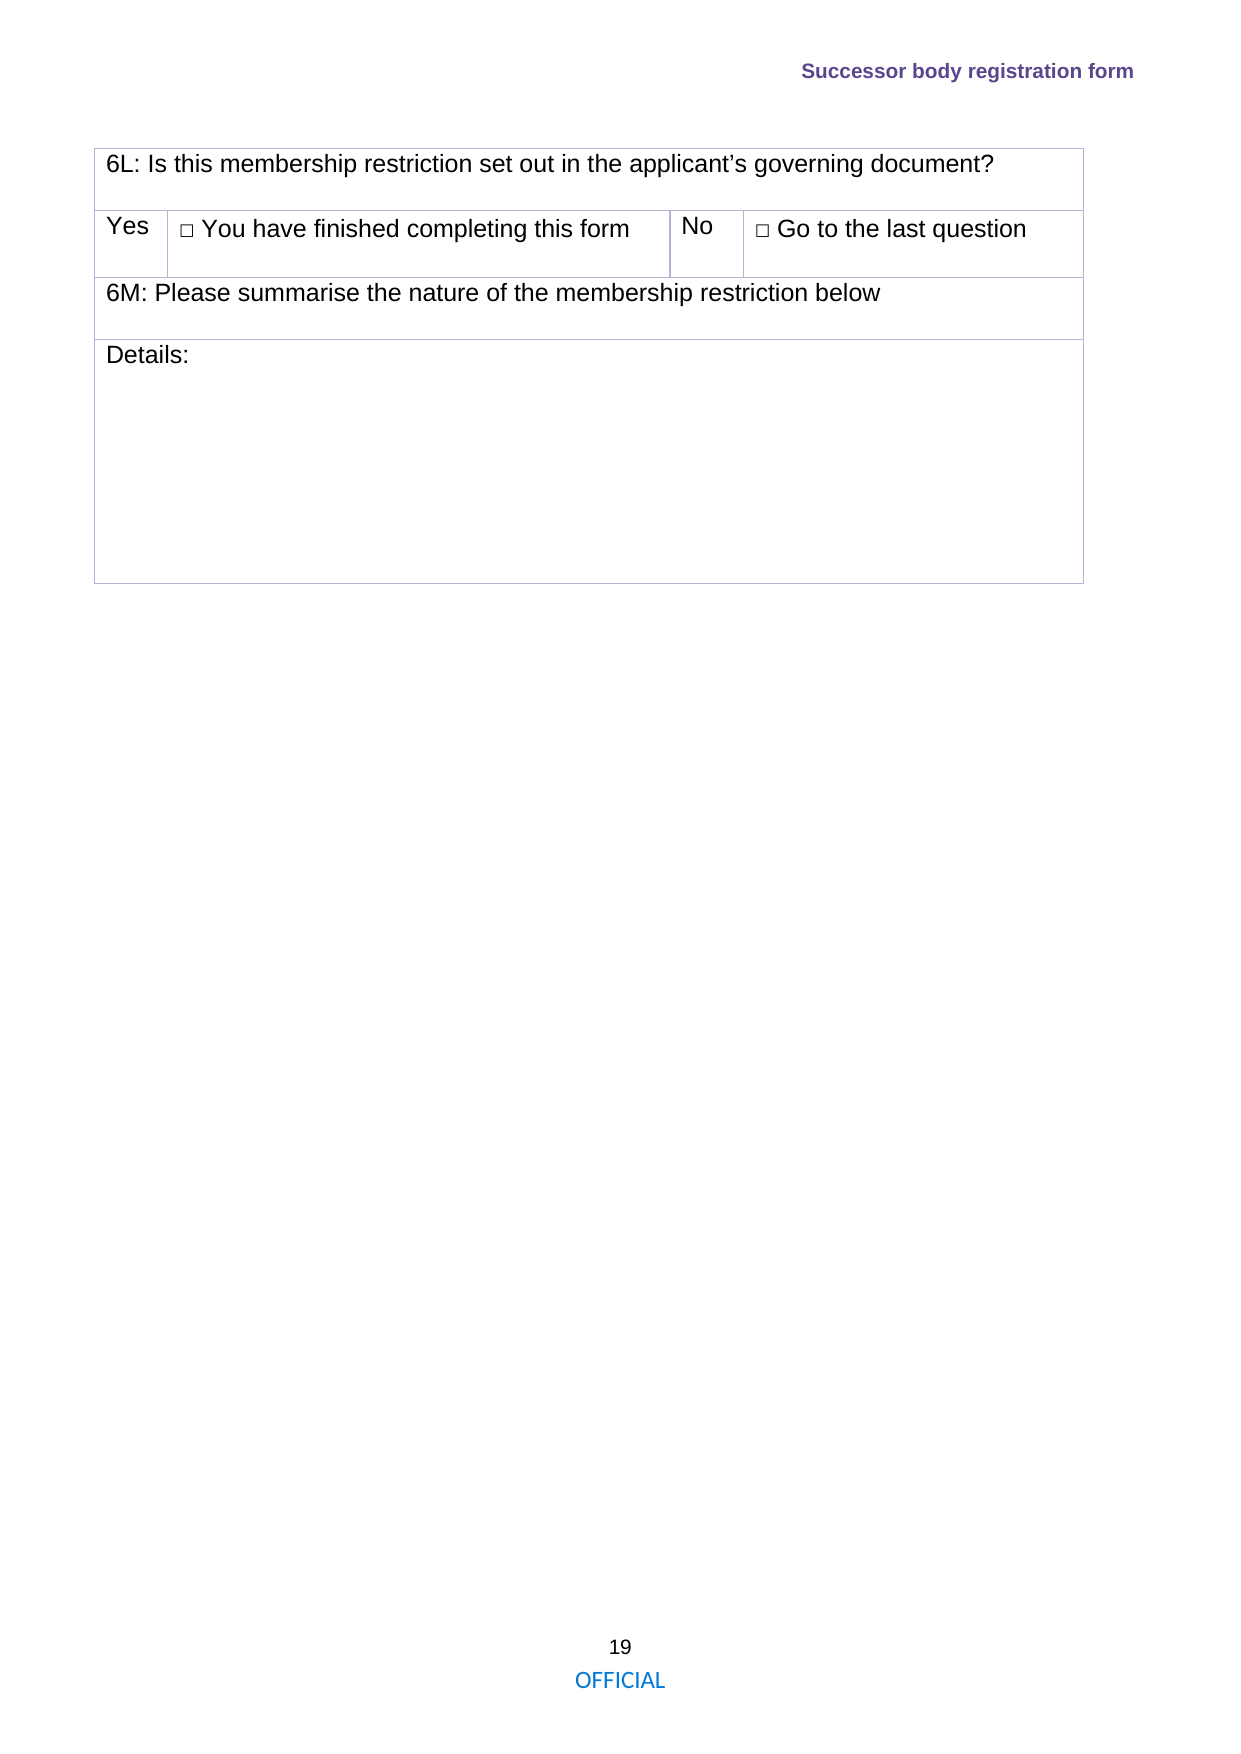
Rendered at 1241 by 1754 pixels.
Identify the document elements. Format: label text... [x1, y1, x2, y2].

table_cell 6M: Please summarise the nature of the membership restriction below [95, 278, 1083, 339]
table_cell Yes [95, 211, 167, 277]
table_cell ☐ You have finished completing this form [168, 211, 669, 277]
table_cell ☐ Go to the last question [744, 211, 1083, 277]
table_cell 6L: Is this membership restriction set out in the applicant’s governing document? [95, 149, 1083, 209]
table_cell Details: [95, 340, 1083, 583]
table_cell No [671, 211, 743, 277]
